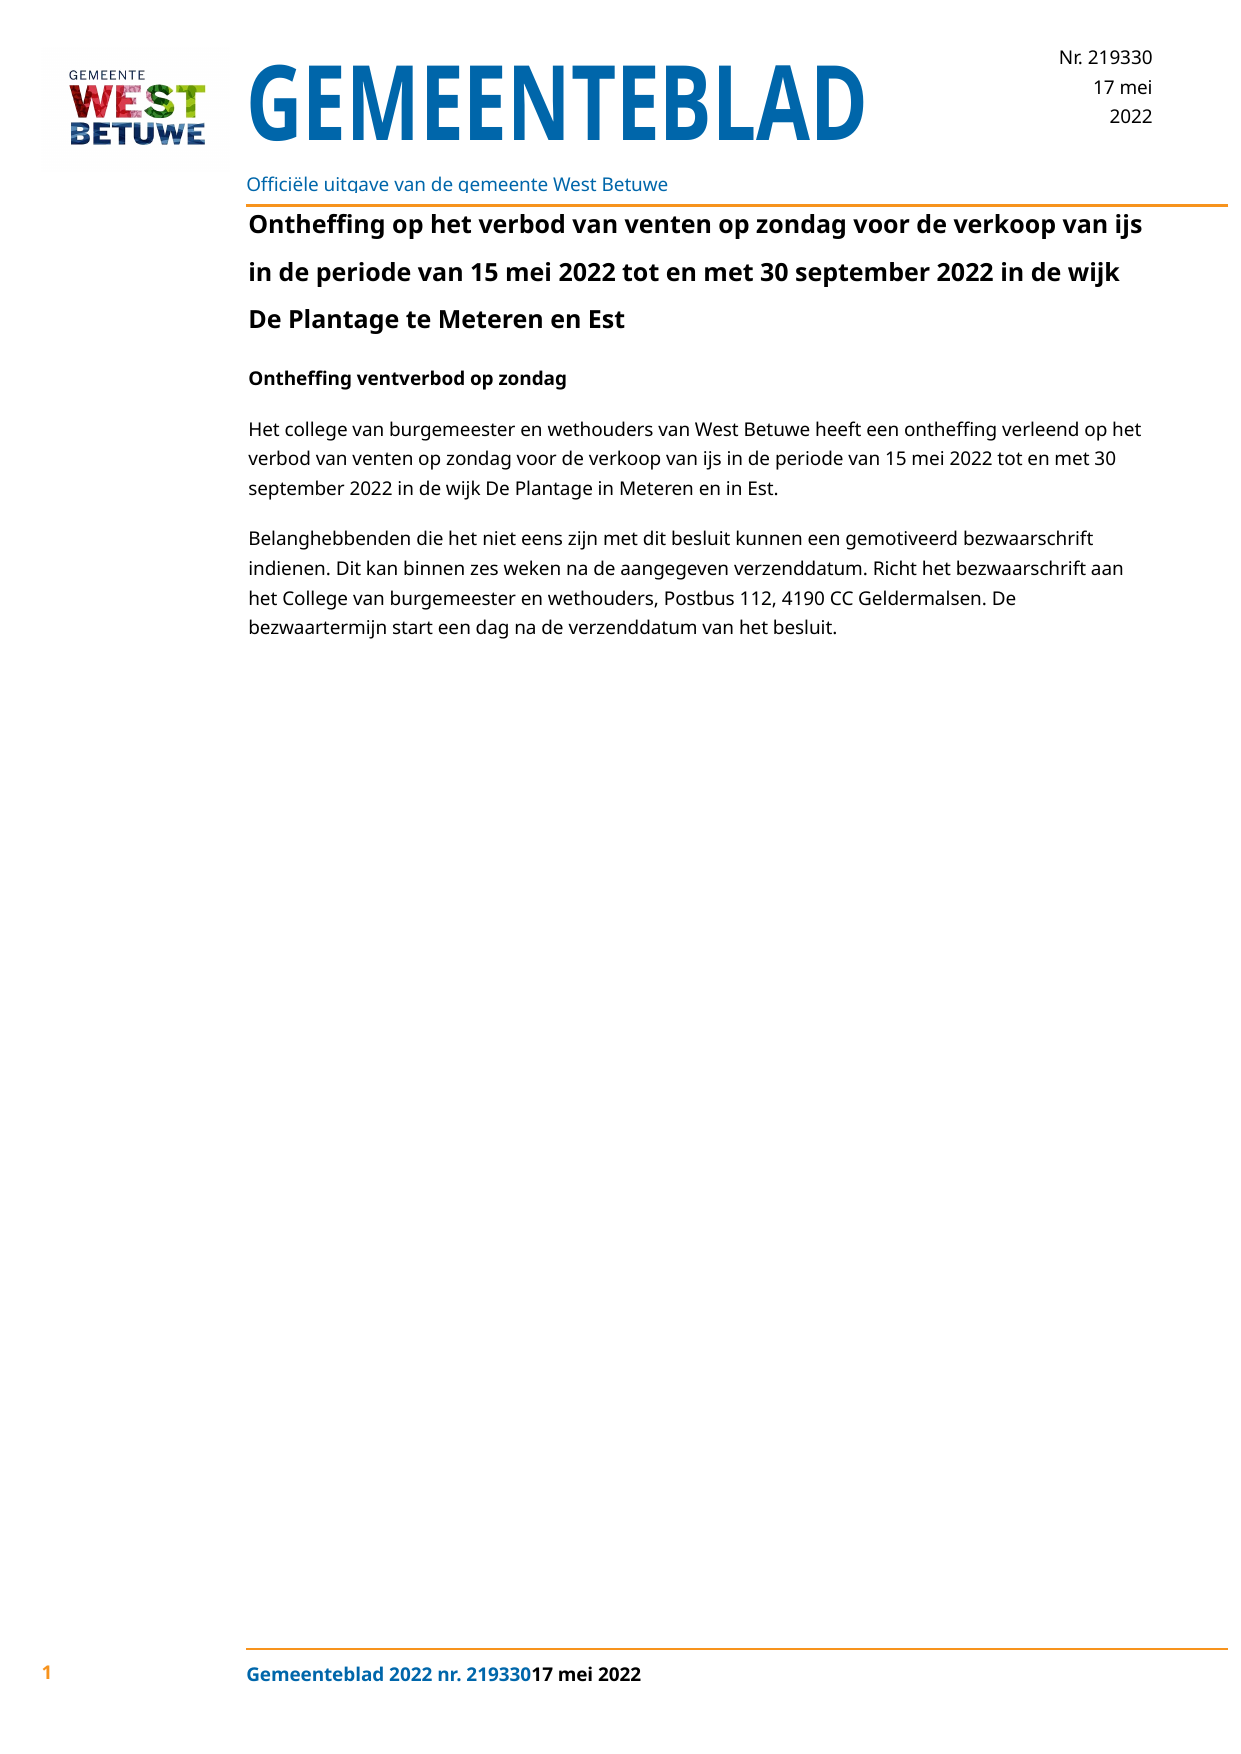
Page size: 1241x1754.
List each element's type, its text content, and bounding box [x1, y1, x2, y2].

text Het college van burgemeester en wethouders van West Betuwe heeft een ontheffing verleend op het verbod van venten op zondag voor de verkoop van ijs in de periode van 15 mei 2022 tot en met 30 september 2022 in de wijk De Plantage in Meteren en in Est. [248, 416, 1152, 501]
text Belanghebbenden die het niet eens zijn met dit besluit kunnen een gemotiveerd bezwaarschrift indienen. Dit kan binnen zes weken na de aangegeven verzenddatum. Richt het bezwaarschrift aan het College van burgemeester en wethouders, Postbus 112, 4190 CC Geldermalsen. De bezwaartermijn start een dag na de verzenddatum van het besluit. [248, 526, 1152, 640]
text Ontheffing ventverbod op zondag [248, 366, 1152, 391]
text Ontheffing op het verbod van venten op zondag voor de verkoop van ijs in de periode van 15 mei 2022 tot en met 30 september 2022 in de wijk De Plantage te Meteren en Est [248, 207, 1152, 336]
picture [41, 47, 231, 172]
